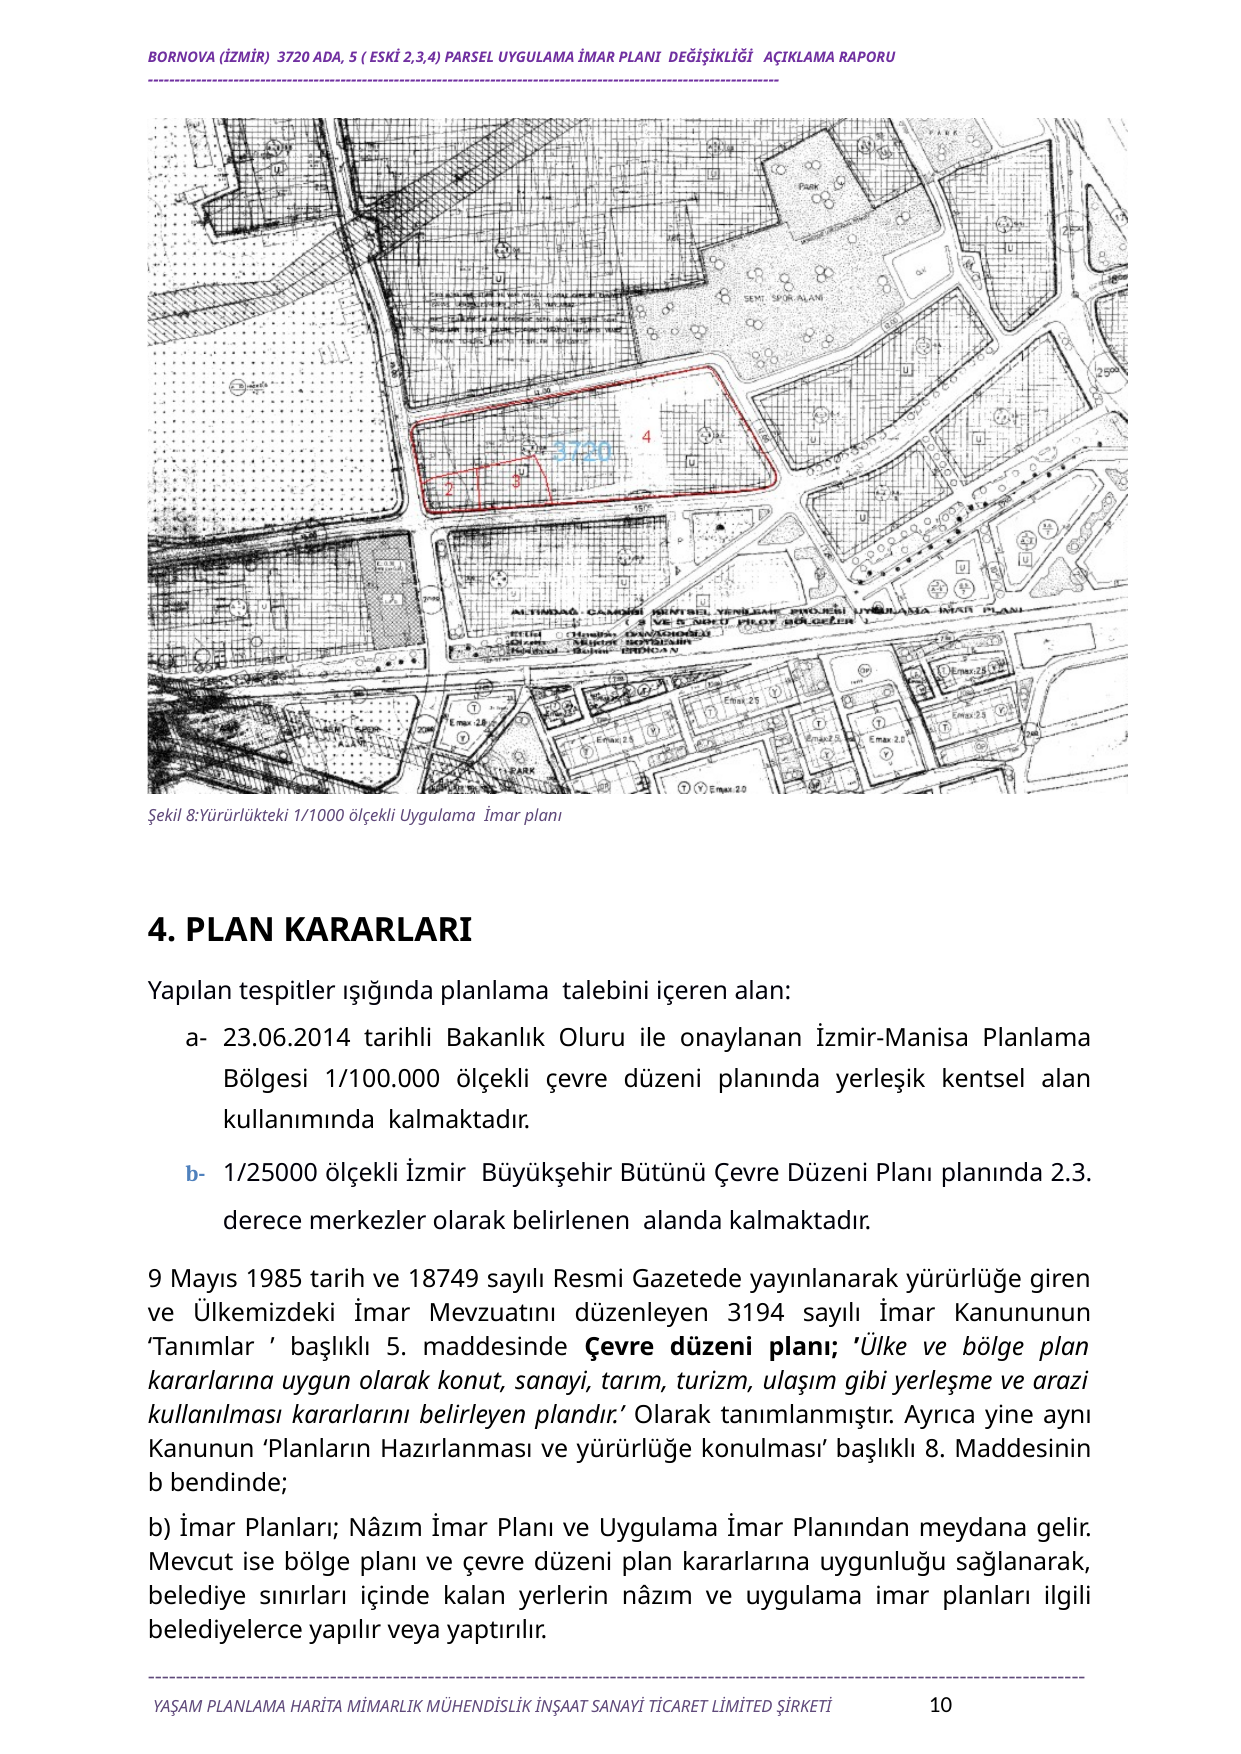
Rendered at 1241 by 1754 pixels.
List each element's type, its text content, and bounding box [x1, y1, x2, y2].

text Şekil 8:Yürürlükteki 1/1000 ölçekli Uygulama İmar planı [148, 803, 1092, 826]
subtitle 1/25000 ölçekli İzmir Büyükşehir Bütünü Çevre Düzeni Planı planında 2.3. derece merkezler olarak belirlenen alanda kalmaktadır. [185, 1155, 1092, 1237]
subtitle 4. PLAN KARARLARI [148, 906, 1092, 952]
text 9 Mayıs 1985 tarih ve 18749 sayılı Resmi Gazetede yayınlanarak yürürlüğe giren ve Ülkemizdeki İmar Mevzuatını düzenleyen 3194 sayılı İmar Kanununun ‘Tanımlar ’ başlıklı 5. maddesinde Çevre düzeni planı; ’Ülke ve bölge plan kararlarına uygun olarak konut, sanayi, tarım, turizm, ulaşım gibi yerleşme ve arazi kullanılması kararlarını belirleyen plandır.’ Olarak tanımlanmıştır. Ayrıca yine aynı Kanunun ‘Planların Hazırlanması ve yürürlüğe konulması’ başlıklı 8. Maddesinin b bendinde; [148, 1261, 1092, 1499]
subtitle Yapılan tespitler ışığında planlama talebini içeren alan: [148, 972, 1092, 1007]
list 23.06.2014 tarihli Bakanlık Oluru ile onaylanan İzmir-Manisa Planlama Bölgesi 1/100.000 ölçekli çevre düzeni planında yerleşik kentsel alan kullanımında kalmaktadır. [185, 1020, 1092, 1136]
picture [147, 118, 1128, 794]
text b) İmar Planları; Nâzım İmar Planı ve Uygulama İmar Planından meydana gelir. Mevcut ise bölge planı ve çevre düzeni plan kararlarına uygunluğu sağlanarak, belediye sınırları içinde kalan yerlerin nâzım ve uygulama imar planları ilgili belediyelerce yapılır veya yaptırılır. [148, 1509, 1092, 1646]
